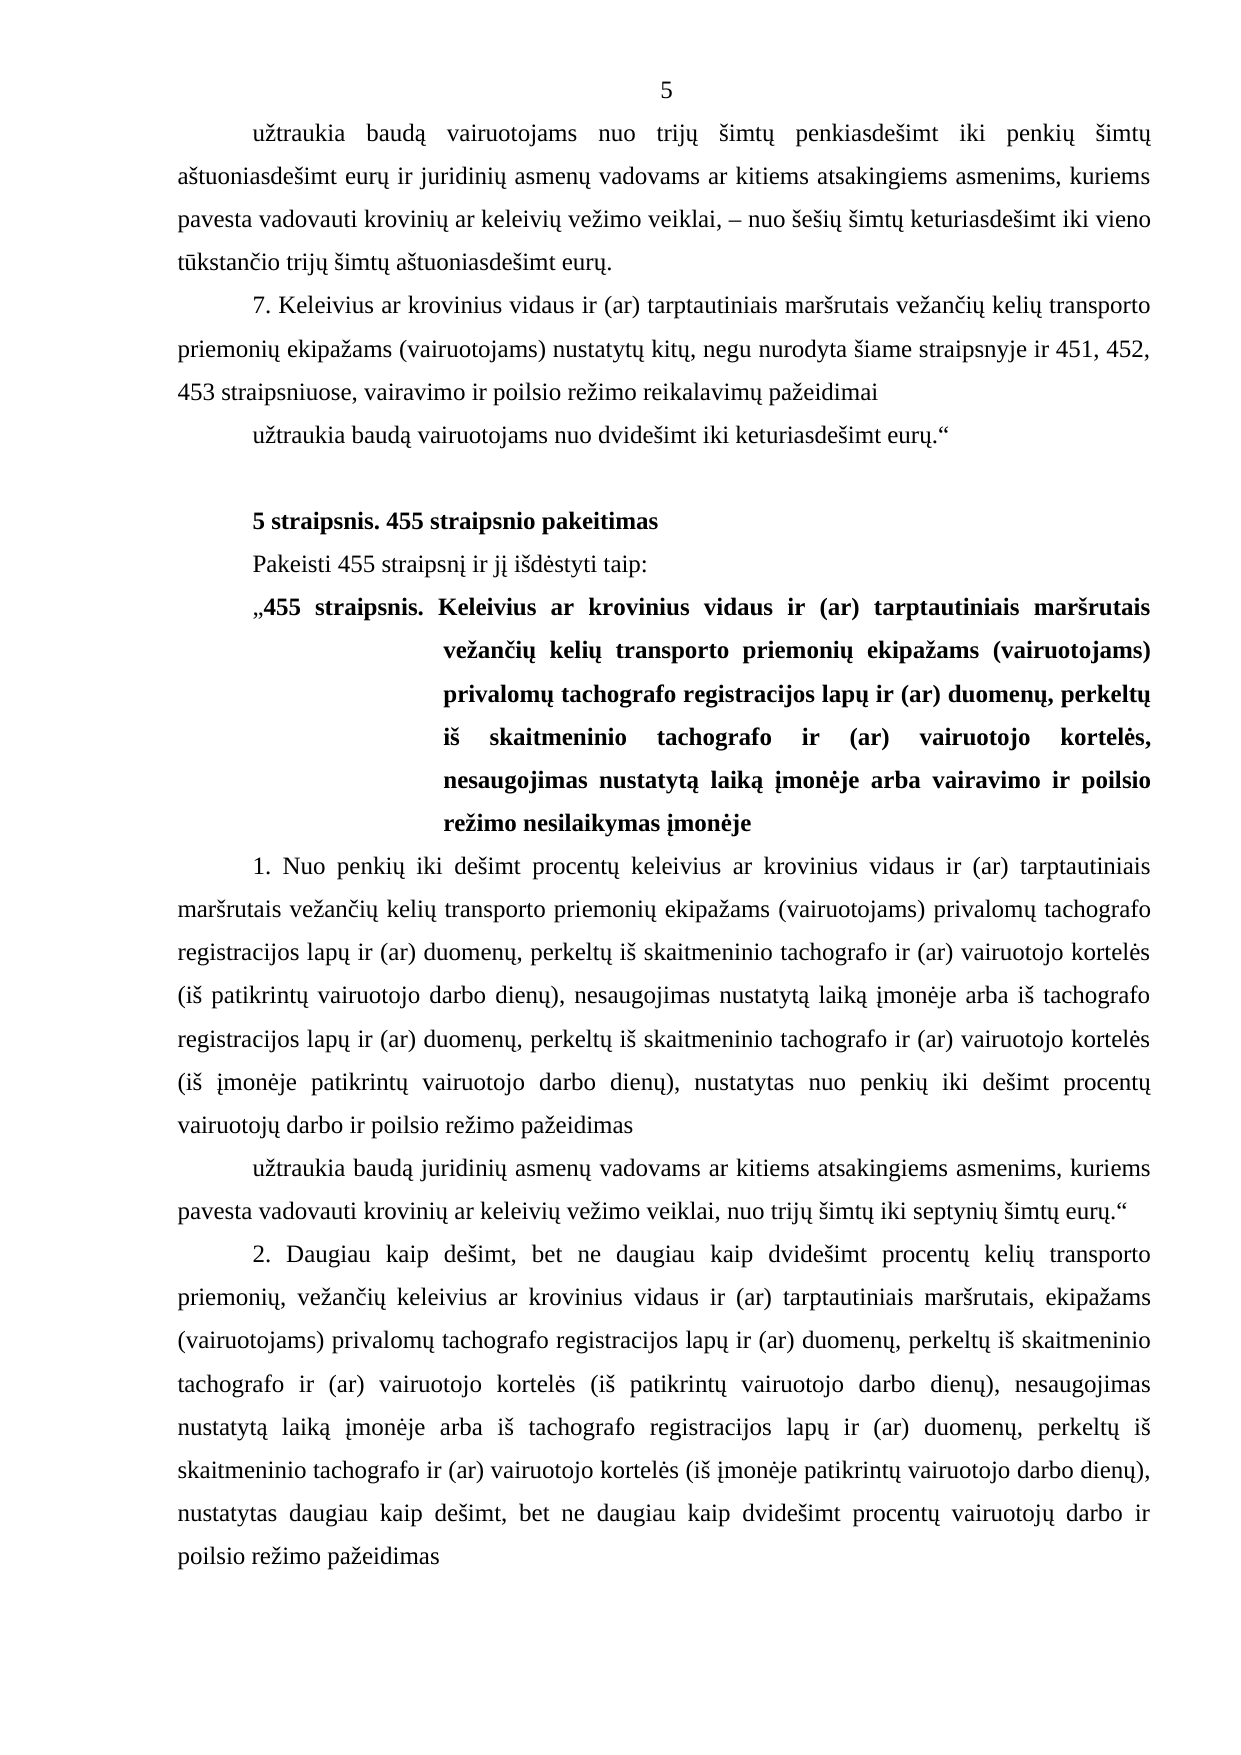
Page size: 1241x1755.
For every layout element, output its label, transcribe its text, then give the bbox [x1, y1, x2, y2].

text Pakeisti 455 straipsnį ir jį išdėstyti taip: [177, 549, 1152, 578]
text 5 straipsnis. 455 straipsnio pakeitimas [177, 506, 1152, 535]
text užtraukia baudą juridinių asmenų vadovams ar kitiems atsakingiems asmenims, kuriems pavesta vadovauti krovinių ar keleivių vežimo veiklai, nuo trijų šimtų iki septynių šimtų eurų.“ [177, 1153, 1152, 1225]
text 2. Daugiau kaip dešimt, bet ne daugiau kaip dvidešimt procentų kelių transporto priemonių, vežančių keleivius ar krovinius vidaus ir (ar) tarptautiniais maršrutais, ekipažams (vairuotojams) privalomų tachografo registracijos lapų ir (ar) duomenų, perkeltų iš skaitmeninio tachografo ir (ar) vairuotojo kortelės (iš patikrintų vairuotojo darbo dienų), nesaugojimas nustatytą laiką įmonėje arba iš tachografo registracijos lapų ir (ar) duomenų, perkeltų iš skaitmeninio tachografo ir (ar) vairuotojo kortelės (iš įmonėje patikrintų vairuotojo darbo dienų), nustatytas daugiau kaip dešimt, bet ne daugiau kaip dvidešimt procentų vairuotojų darbo ir poilsio režimo pažeidimas [177, 1239, 1152, 1570]
text užtraukia baudą vairuotojams nuo dvidešimt iki keturiasdešimt eurų.“ [177, 420, 1152, 449]
text „455 straipsnis. Keleivius ar krovinius vidaus ir (ar) tarptautiniais maršrutais vežančių kelių transporto priemonių ekipažams (vairuotojams) privalomų tachografo registracijos lapų ir (ar) duomenų, perkeltų iš skaitmeninio tachografo ir (ar) vairuotojo kortelės, nesaugojimas nustatytą laiką įmonėje arba vairavimo ir poilsio režimo nesilaikymas įmonėje [252, 592, 1152, 837]
text užtraukia baudą vairuotojams nuo trijų šimtų penkiasdešimt iki penkių šimtų aštuoniasdešimt eurų ir juridinių asmenų vadovams ar kitiems atsakingiems asmenims, kuriems pavesta vadovauti krovinių ar keleivių vežimo veiklai, – nuo šešių šimtų keturiasdešimt iki vieno tūkstančio trijų šimtų aštuoniasdešimt eurų. [177, 118, 1152, 276]
text 7. Keleivius ar krovinius vidaus ir (ar) tarptautiniais maršrutais vežančių kelių transporto priemonių ekipažams (vairuotojams) nustatytų kitų, negu nurodyta šiame straipsnyje ir 451, 452, 453 straipsniuose, vairavimo ir poilsio režimo reikalavimų pažeidimai [177, 291, 1152, 406]
text 1. Nuo penkių iki dešimt procentų keleivius ar krovinius vidaus ir (ar) tarptautiniais maršrutais vežančių kelių transporto priemonių ekipažams (vairuotojams) privalomų tachografo registracijos lapų ir (ar) duomenų, perkeltų iš skaitmeninio tachografo ir (ar) vairuotojo kortelės (iš patikrintų vairuotojo darbo dienų), nesaugojimas nustatytą laiką įmonėje arba iš tachografo registracijos lapų ir (ar) duomenų, perkeltų iš skaitmeninio tachografo ir (ar) vairuotojo kortelės (iš įmonėje patikrintų vairuotojo darbo dienų), nustatytas nuo penkių iki dešimt procentų vairuotojų darbo ir poilsio režimo pažeidimas [177, 851, 1152, 1139]
